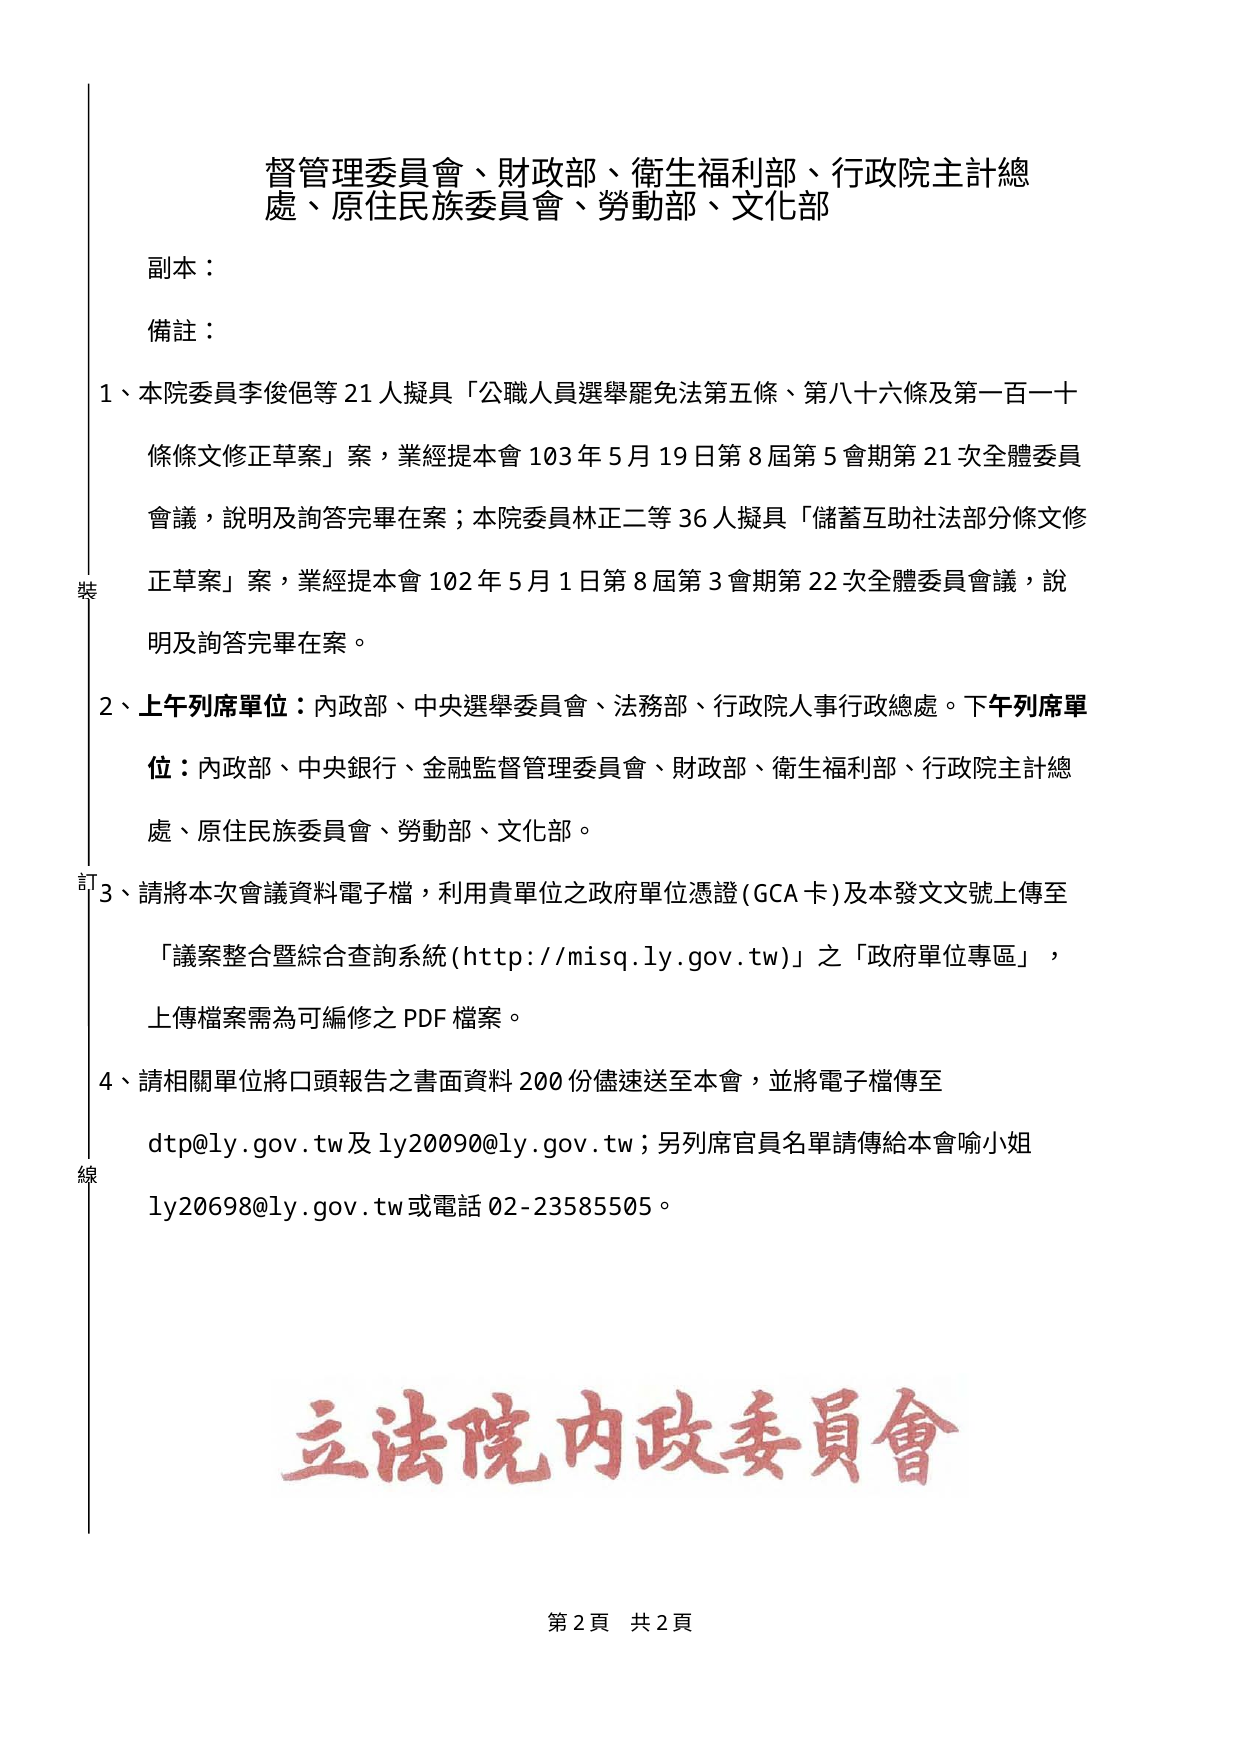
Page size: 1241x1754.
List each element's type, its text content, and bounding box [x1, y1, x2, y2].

list 上午列席單位：內政部、中央選舉委員會、法務部、行政院人事行政總處。下午列席單位：內政部、中央銀行、金融監督管理委員會、財政部、衛生福利部、行政院主計總處、原住民族委員會、勞動部、文化部。 [98, 662, 1092, 850]
text 備註： [148, 287, 1092, 350]
text 督管理委員會、財政部、衛生福利部、行政院主計總處、原住民族委員會、勞動部、文化部 [148, 158, 1092, 225]
list 請相關單位將口頭報告之書面資料200份儘速送至本會，並將電子檔傳至dtp@ly.gov.tw及ly20090@ly.gov.tw；另列席官員名單請傳給本會喻小姐ly20698@ly.gov.tw或電話02-23585505。 [98, 1037, 1092, 1225]
text 副本： [148, 225, 1092, 287]
list 請將本次會議資料電子檔，利用貴單位之政府單位憑證(GCA卡)及本發文文號上傳至「議案整合暨綜合查詢系統(http://misq.ly.gov.tw)」之「政府單位專區」，上傳檔案需為可編修之PDF檔案。 [98, 850, 1092, 1037]
list 本院委員李俊俋等21人擬具「公職人員選舉罷免法第五條、第八十六條及第一百一十條條文修正草案」案，業經提本會103年5月19日第8屆第5會期第21次全體委員會議，說明及詢答完畢在案；本院委員林正二等36人擬具「儲蓄互助社法部分條文修正草案」案，業經提本會102年5月1日第8屆第3會期第22次全體委員會議，說明及詢答完畢在案。 [98, 350, 1092, 662]
